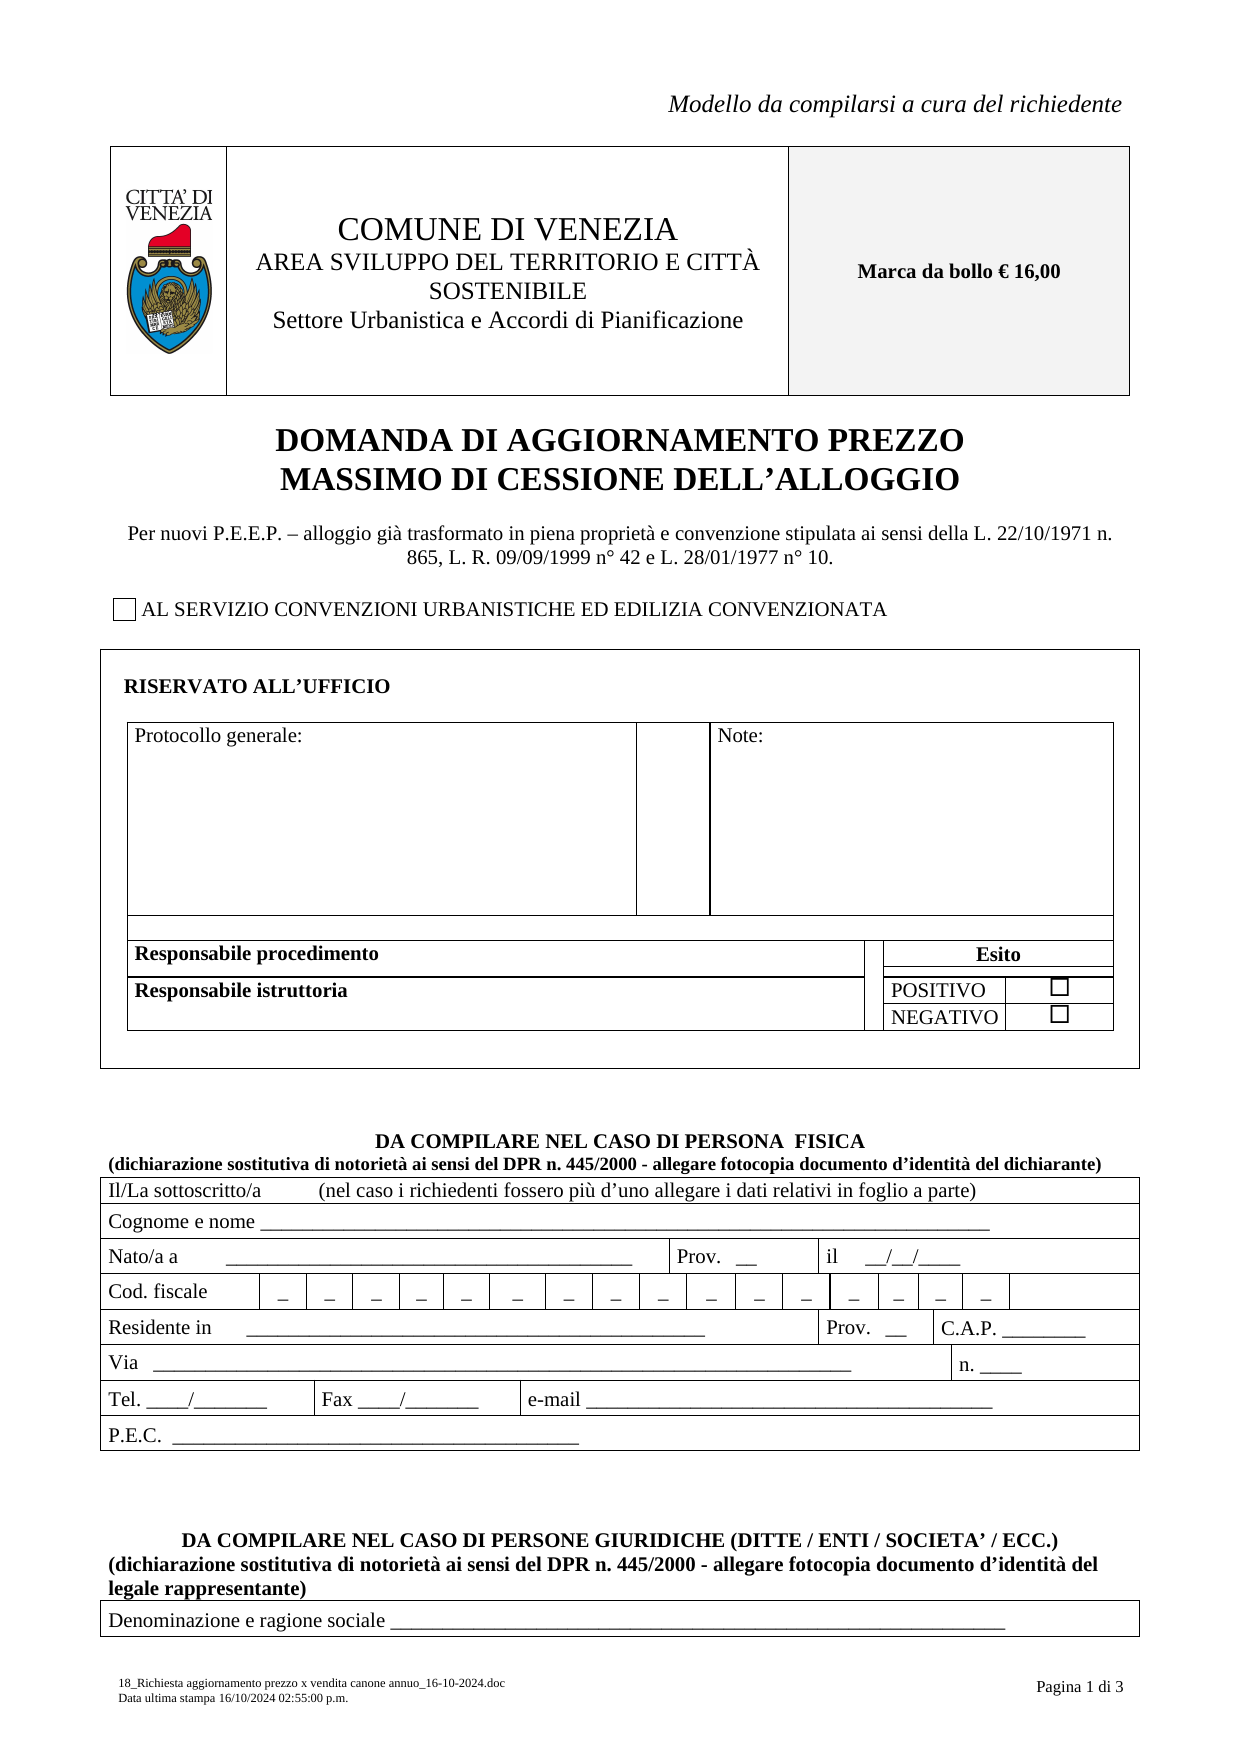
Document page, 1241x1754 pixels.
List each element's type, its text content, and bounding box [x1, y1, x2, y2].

text Per nuovi P.E.E.P. – alloggio già trasformato in piena proprietà e convenzione stipulata ai sensi della L. 22/10/1971 n. 865, L. R. 09/09/1999 n° 42 e L. 28/01/1977 n° 10. [118, 521, 1122, 569]
table_cell _ [919, 1274, 962, 1309]
table_header [637, 723, 709, 915]
table_cell _ [490, 1274, 545, 1309]
table_cell Responsabile procedimento [128, 941, 864, 976]
table_cell e-mail _______________________________________ [521, 1381, 1139, 1415]
table_cell _ [593, 1274, 639, 1309]
table_cell Nato/a a [101, 1239, 218, 1273]
table_cell _______________________________________ [219, 1239, 669, 1273]
table_cell [219, 1274, 259, 1309]
table_header AL SERVIZIO CONVENZIONI URBANISTICHE ED EDILIZIA CONVENZIONATA [105, 593, 1136, 624]
table_cell _ [260, 1274, 306, 1309]
table_cell _ [736, 1274, 782, 1309]
table_header RISERVATO ALL’UFFICIO [101, 650, 1139, 1038]
table_cell NEGATIVO [884, 1004, 1005, 1030]
table_cell _ [307, 1274, 352, 1309]
table_header Note: [711, 723, 1113, 915]
table_cell _ [831, 1274, 878, 1309]
table_cell Tel. ____/_______ [101, 1381, 314, 1415]
table_cell __/__/____ [858, 1239, 1139, 1273]
table_cell Prov. [670, 1239, 728, 1273]
table_cell [865, 941, 883, 1030]
table_header COMUNE DI VENEZIA AREA SVILUPPO DEL TERRITORIO E CITTÀ SOSTENIBILE Settore Urbanistica e Accordi di Pianificazione [227, 147, 788, 395]
table_cell [101, 1038, 1139, 1067]
table_cell Cod. fiscale [101, 1274, 218, 1309]
table_cell _ [879, 1274, 918, 1309]
table_cell __ [729, 1239, 818, 1273]
table_cell _ [400, 1274, 443, 1309]
table_cell Responsabile istruttoria [128, 978, 864, 1030]
table_cell [1010, 1274, 1139, 1309]
table_cell ____________________________________________ [239, 1310, 818, 1344]
table_cell _ [546, 1274, 592, 1309]
table_cell Fax ____/_______ [315, 1381, 520, 1415]
table_cell Via [101, 1345, 146, 1379]
table_cell [128, 916, 1113, 940]
table_header DA COMPILARE NEL CASO DI PERSONE GIURIDICHE (DITTE / ENTI / SOCIETA’ / ECC.) (dichiarazione sostitutiva di notorietà ai sensi del DPR n. 445/2000 - allegare fotocopia documento d’identità del legale rappresentante) [101, 1528, 1139, 1600]
table_cell _ [783, 1274, 829, 1309]
table_cell  [1006, 1004, 1113, 1030]
table_cell [884, 967, 1113, 976]
table_cell _ [353, 1274, 399, 1309]
table_cell Residente in [101, 1310, 239, 1344]
table_cell _ [687, 1274, 735, 1309]
table_header Marca da bollo € 16,00 [789, 147, 1129, 395]
table_cell Cognome e nome ______________________________________________________________________ [101, 1204, 1139, 1238]
table_cell  [1006, 978, 1113, 1003]
table_cell Prov. [819, 1310, 878, 1344]
text Modello da compilarsi a cura del richiedente [118, 89, 1122, 117]
table_cell ___________________________________________________________________ [146, 1345, 951, 1379]
table_cell _ [640, 1274, 686, 1309]
text MASSIMO DI CESSIONE DELL’ALLOGGIO [118, 459, 1122, 497]
table_cell Esito [884, 941, 1113, 966]
table_cell _ [963, 1274, 1009, 1309]
table_header DA COMPILARE NEL CASO DI PERSONA FISICA (dichiarazione sostitutiva di notorietà ai sensi del DPR n. 445/2000 - allegare fotocopia documento d’identità del dichiarante) [101, 1126, 1139, 1177]
table_cell _ [444, 1274, 489, 1309]
picture [125, 189, 213, 354]
table_cell Il/La sottoscritto/a (nel caso i richiedenti fossero più d’uno allegare i dati relativi in foglio a parte) [101, 1178, 1139, 1202]
table_cell n. ____ [952, 1345, 1139, 1379]
table_cell il [819, 1239, 858, 1273]
table_cell Denominazione e ragione sociale ___________________________________________________________ [101, 1601, 1139, 1636]
table_header [111, 147, 226, 395]
table_header Protocollo generale: [128, 723, 636, 915]
table_cell C.A.P. ________ [934, 1310, 1139, 1344]
table_cell P.E.C. _______________________________________ [101, 1416, 1139, 1450]
text DOMANDA DI AGGIORNAMENTO PREZZO [118, 420, 1122, 459]
table_cell POSITIVO [884, 978, 1005, 1003]
table_cell __ [878, 1310, 933, 1344]
